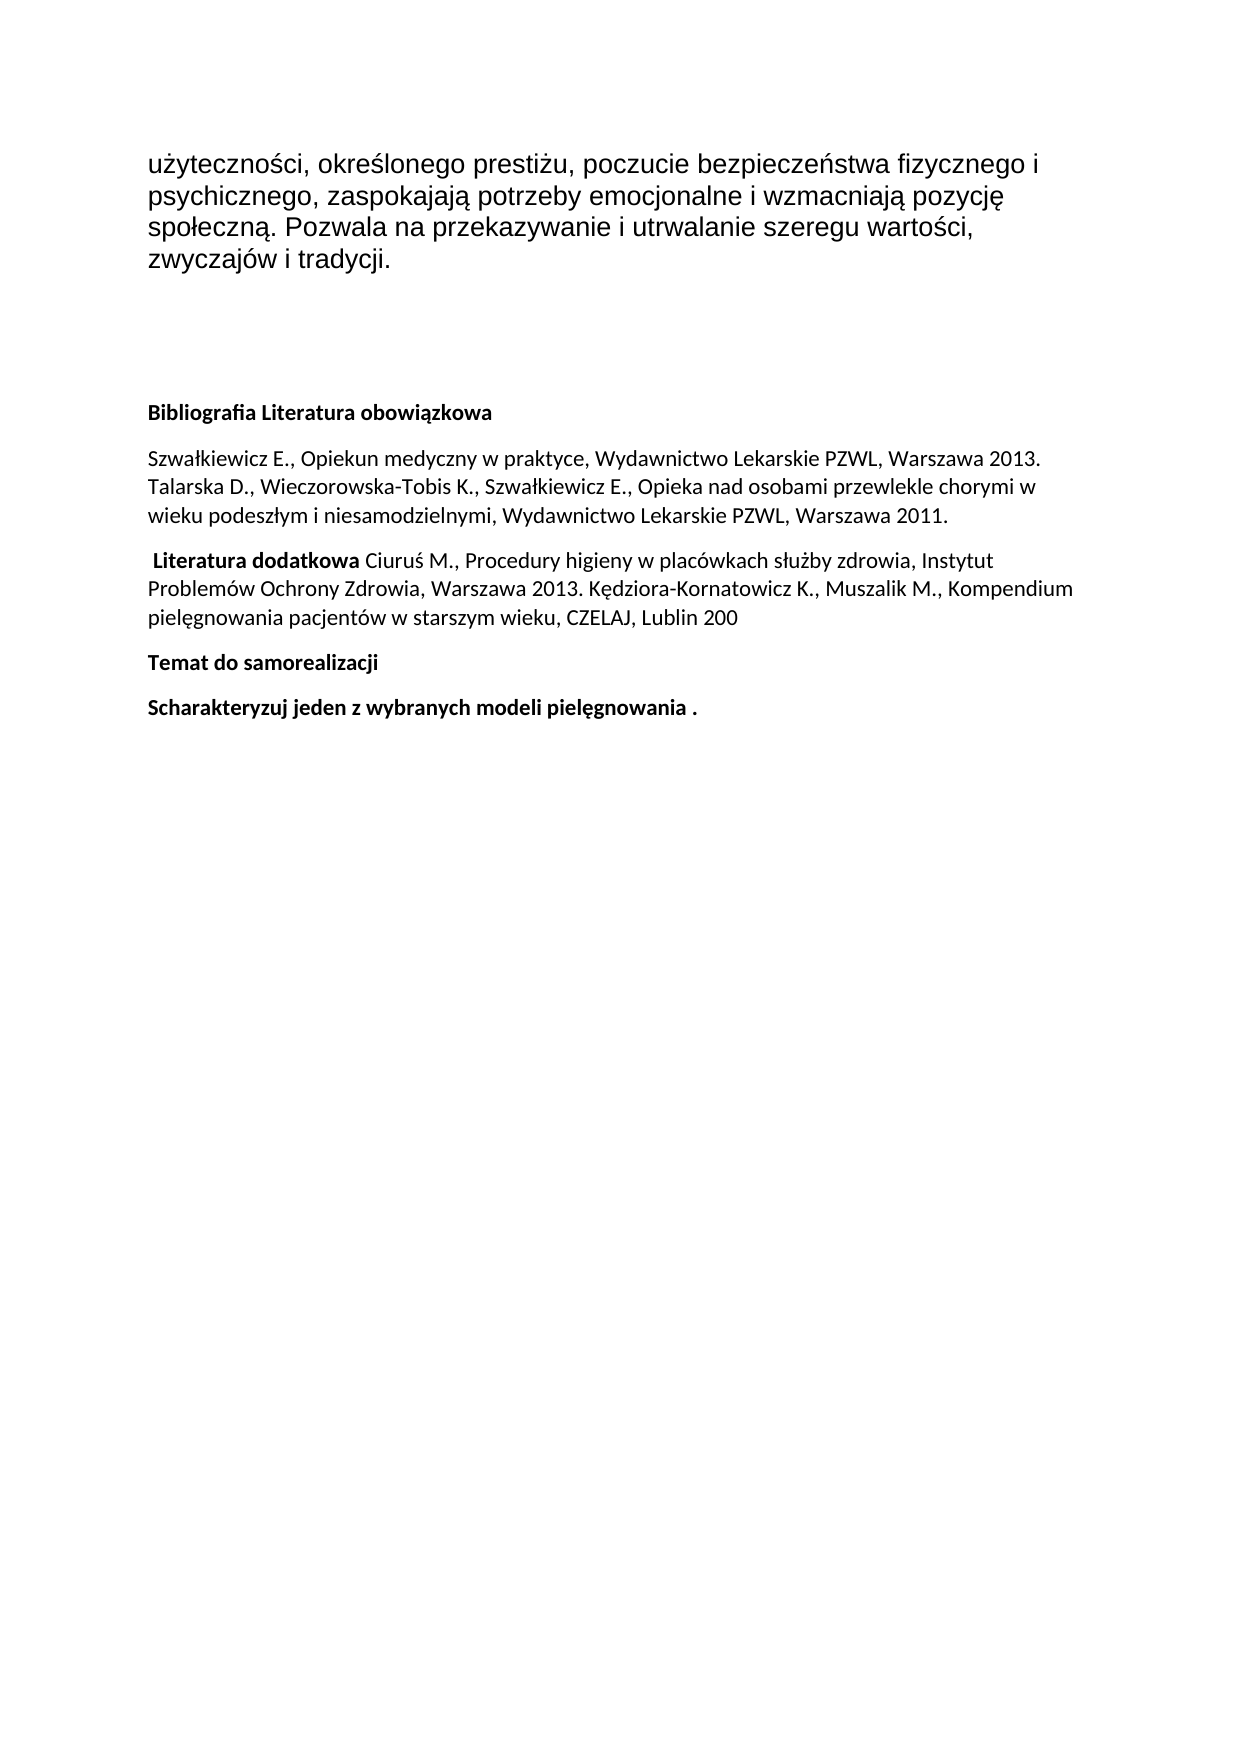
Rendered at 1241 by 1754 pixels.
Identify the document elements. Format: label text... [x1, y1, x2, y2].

text użyteczności, określonego prestiżu, poczucie bezpieczeństwa fizycznego i psychicznego, zaspokajają potrzeby emocjonalne i wzmacniają pozycję społeczną. Pozwala na przekazywanie i utrwalanie szeregu wartości, zwyczajów i tradycji. [148, 148, 1093, 274]
text Bibliografia Literatura obowiązkowa [148, 398, 1093, 426]
text Literatura dodatkowa Ciuruś M., Procedury higieny w placówkach służby zdrowia, Instytut Problemów Ochrony Zdrowia, Warszawa 2013. Kędziora-Kornatowicz K., Muszalik M., Kompendium pielęgnowania pacjentów w starszym wieku, CZELAJ, Lublin 200 [148, 546, 1093, 631]
text Szwałkiewicz E., Opiekun medyczny w praktyce, Wydawnictwo Lekarskie PZWL, Warszawa 2013. Talarska D., Wieczorowska-Tobis K., Szwałkiewicz E., Opieka nad osobami przewlekle chorymi w wieku podeszłym i niesamodzielnymi, Wydawnictwo Lekarskie PZWL, Warszawa 2011. [148, 444, 1093, 529]
text Temat do samorealizacji [148, 648, 1093, 676]
text Scharakteryzuj jeden z wybranych modeli pielęgnowania . [148, 693, 1093, 721]
